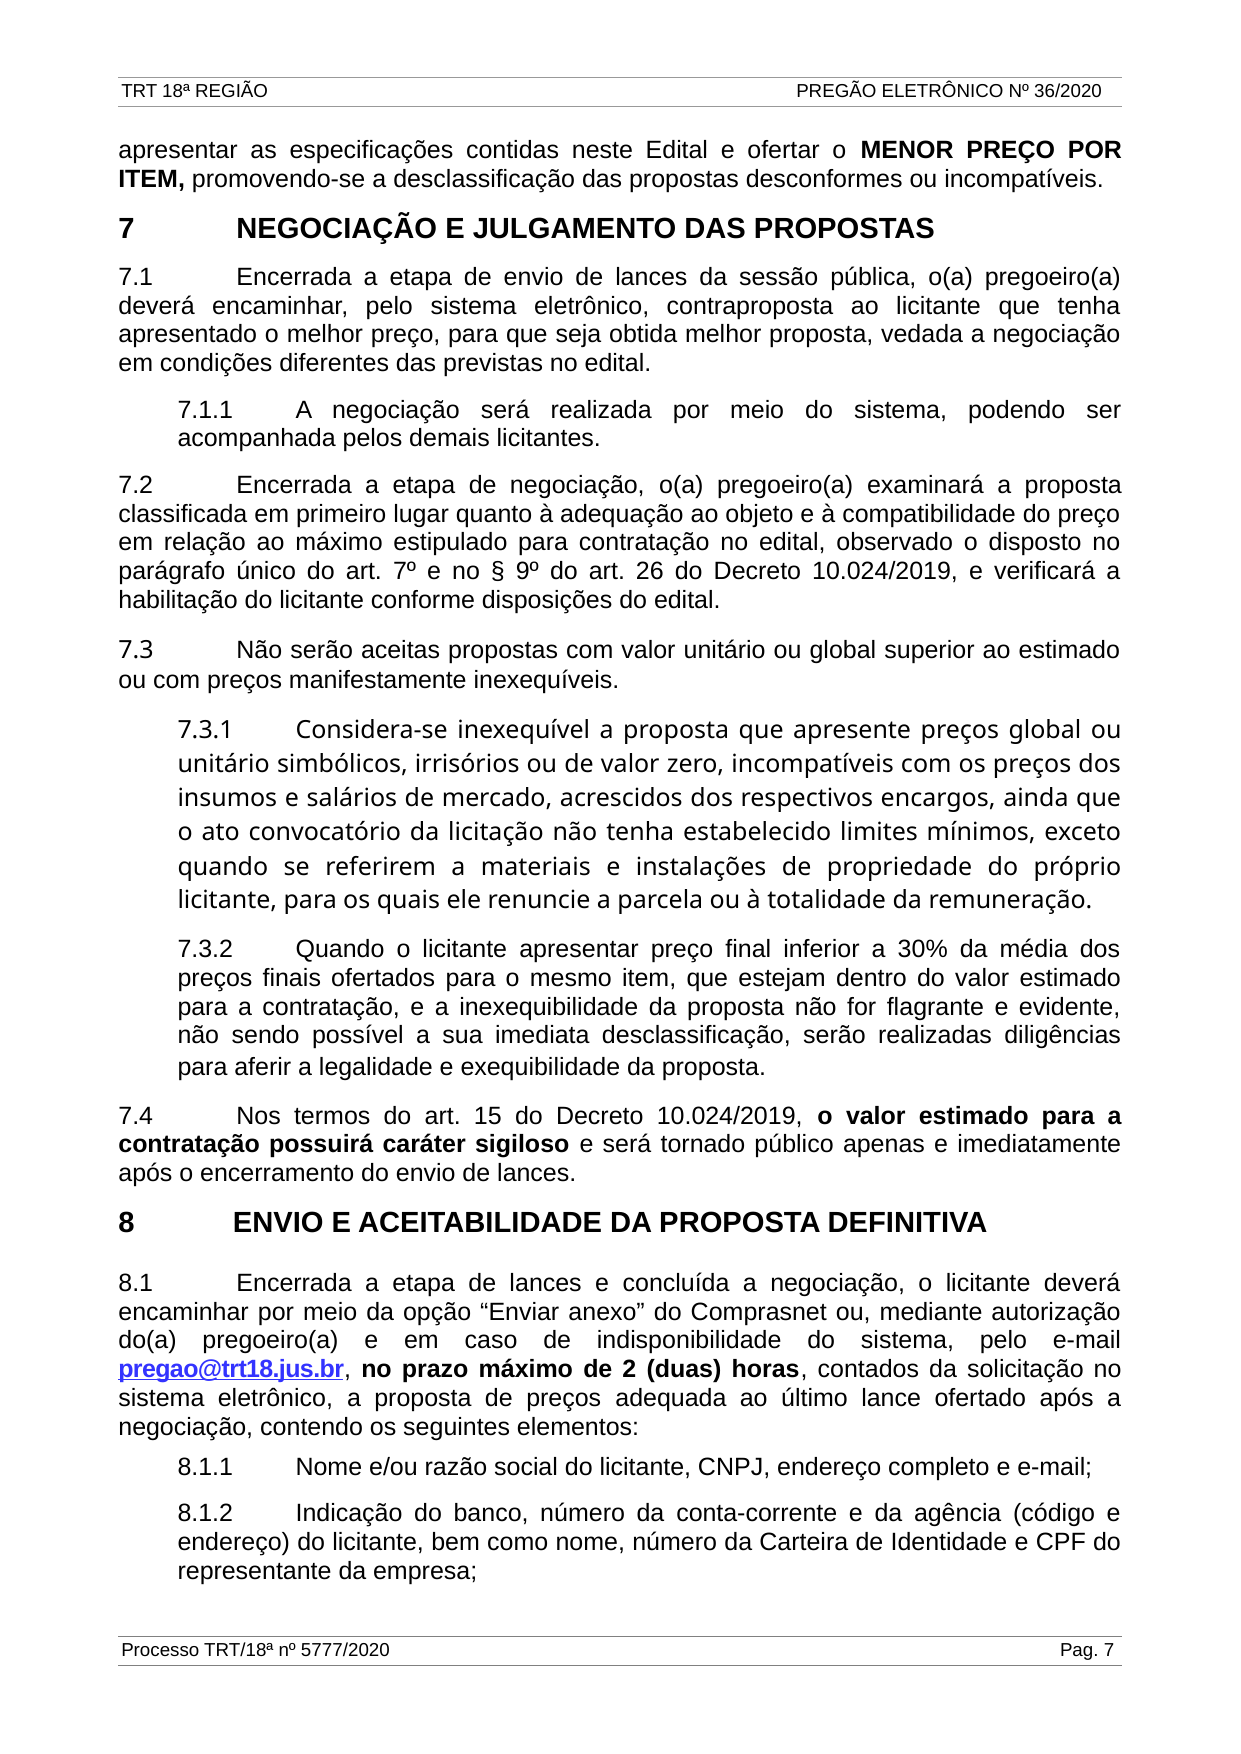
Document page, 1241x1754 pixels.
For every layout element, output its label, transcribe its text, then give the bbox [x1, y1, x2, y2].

text 7.2 Encerrada a etapa de negociação, o(a) pregoeiro(a) examinará a proposta classificada em primeiro lugar quanto à adequação ao objeto e à compatibilidade do preço em relação ao máximo estipulado para contratação no edital, observado o disposto no parágrafo único do art. 7º e no § 9º do art. 26 do Decreto 10.024/2019, e verificará a habilitação do licitante conforme disposições do edital. [118, 470, 1122, 614]
text 7.3 Não serão aceitas propostas com valor unitário ou global superior ao estimado ou com preços manifestamente inexequíveis. [118, 631, 1122, 694]
text 7.4 Nos termos do art. 15 do Decreto 10.024/2019, o valor estimado para a contratação possuirá caráter sigiloso e será tornado público apenas e imediatamente após o encerramento do envio de lances. [118, 1101, 1122, 1187]
text 8.1.1 Nome e/ou razão social do licitante, CNPJ, endereço completo e e-mail; [177, 1452, 1122, 1481]
text 7.3.2 Quando o licitante apresentar preço final inferior a 30% da média dos preços finais ofertados para o mesmo item, que estejam dentro do valor estimado para a contratação, e a inexequibilidade da proposta não for flagrante e evidente, não sendo possível a sua imediata desclassificação, serão realizadas diligências para aferir a legalidade e exequibilidade da proposta. [177, 934, 1122, 1083]
text 7 NEGOCIAÇÃO E JULGAMENTO DAS PROPOSTAS [118, 211, 1122, 244]
text 8.1 Encerrada a etapa de lances e concluída a negociação, o licitante deverá encaminhar por meio da opção “Enviar anexo” do Comprasnet ou, mediante autorização do(a) pregoeiro(a) e em caso de indisponibilidade do sistema, pelo e-mail pregao@trt18.jus.br, no prazo máximo de 2 (duas) horas, contados da solicitação no sistema eletrônico, a proposta de preços adequada ao último lance ofertado após a negociação, contendo os seguintes elementos: [118, 1268, 1122, 1440]
text apresentar as especificações contidas neste Edital e ofertar o MENOR PREÇO POR ITEM, promovendo-se a desclassificação das propostas desconformes ou incompatíveis. [118, 136, 1122, 193]
text 7.3.1 Considera-se inexequível a proposta que apresente preços global ou unitário simbólicos, irrisórios ou de valor zero, incompatíveis com os preços dos insumos e salários de mercado, acrescidos dos respectivos encargos, ainda que o ato convocatório da licitação não tenha estabelecido limites mínimos, exceto quando se referirem a materiais e instalações de propriedade do próprio licitante, para os quais ele renuncie a parcela ou à totalidade da remuneração. [177, 712, 1122, 916]
text 8 ENVIO E ACEITABILIDADE DA PROPOSTA DEFINITIVA [118, 1205, 1122, 1238]
text 7.1 Encerrada a etapa de envio de lances da sessão pública, o(a) pregoeiro(a) deverá encaminhar, pelo sistema eletrônico, contraproposta ao licitante que tenha apresentado o melhor preço, para que seja obtida melhor proposta, vedada a negociação em condições diferentes das previstas no edital. [118, 262, 1122, 377]
text 7.1.1 A negociação será realizada por meio do sistema, podendo ser acompanhada pelos demais licitantes. [177, 395, 1122, 452]
text 8.1.2 Indicação do banco, número da conta-corrente e da agência (código e endereço) do licitante, bem como nome, número da Carteira de Identidade e CPF do representante da empresa; [177, 1498, 1122, 1585]
